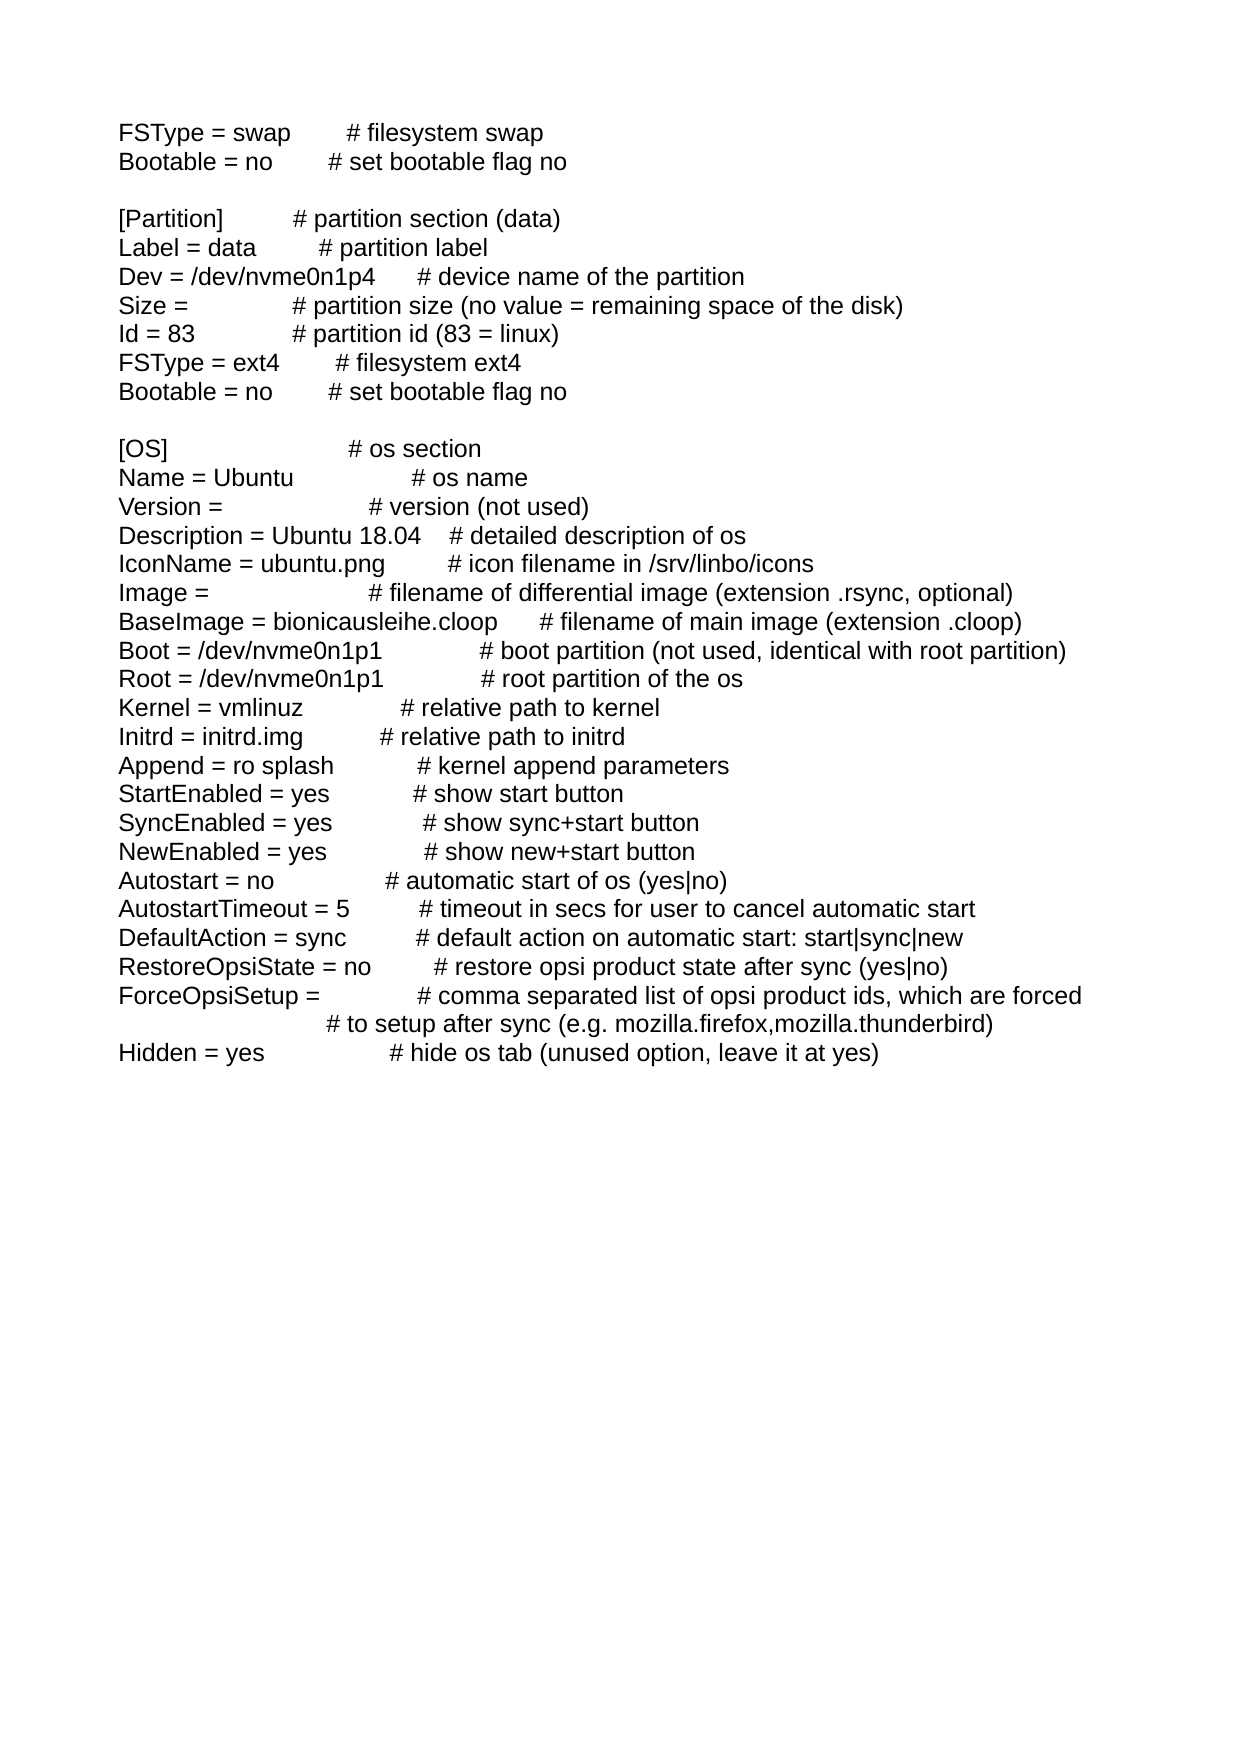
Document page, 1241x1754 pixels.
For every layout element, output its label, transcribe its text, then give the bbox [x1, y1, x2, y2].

text FSType = swap # filesystem swap Bootable = no # set bootable flag no [Partition] # partition section (data) Label = data # partition label Dev = /dev/nvme0n1p4 # device name of the partition Size = # partition size (no value = remaining space of the disk) Id = 83 # partition id (83 = linux) FSType = ext4 # filesystem ext4 Bootable = no # set bootable flag no [OS] # os section Name = Ubuntu # os name Version = # version (not used) Description = Ubuntu 18.04 # detailed description of os IconName = ubuntu.png # icon filename in /srv/linbo/icons Image = # filename of differential image (extension .rsync, optional) BaseImage = bionicausleihe.cloop # filename of main image (extension .cloop) Boot = /dev/nvme0n1p1 # boot partition (not used, identical with root partition) Root = /dev/nvme0n1p1 # root partition of the os Kernel = vmlinuz # relative path to kernel Initrd = initrd.img # relative path to initrd Append = ro splash # kernel append parameters StartEnabled = yes # show start button SyncEnabled = yes # show sync+start button NewEnabled = yes # show new+start button Autostart = no # automatic start of os (yes|no) AutostartTimeout = 5 # timeout in secs for user to cancel automatic start DefaultAction = sync # default action on automatic start: start|sync|new RestoreOpsiState = no # restore opsi product state after sync (yes|no) ForceOpsiSetup = # comma separated list of opsi product ids, which are forced # to setup after sync (e.g. mozilla.firefox,mozilla.thunderbird) Hidden = yes # hide os tab (unused option, leave it at yes) [118, 118, 1122, 1096]
